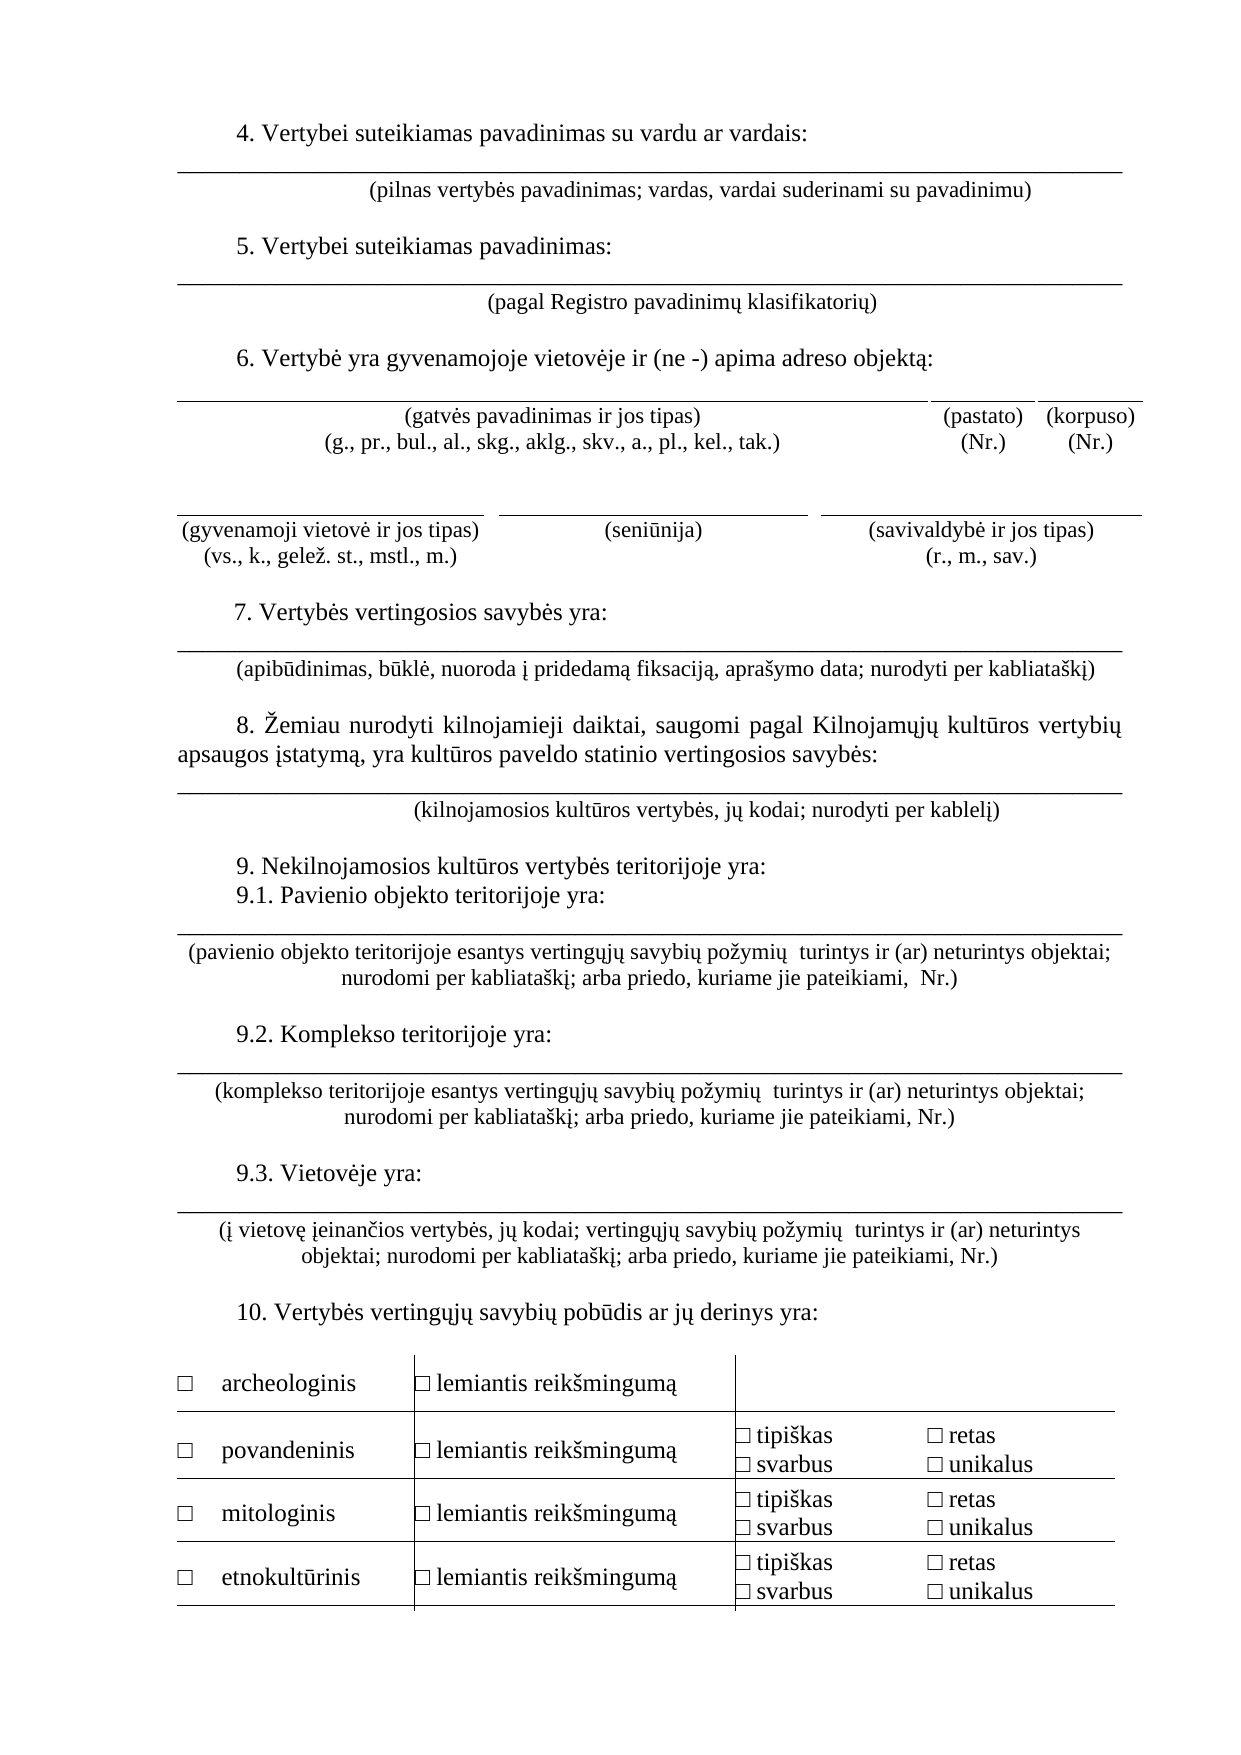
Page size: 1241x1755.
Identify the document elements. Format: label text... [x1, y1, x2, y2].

table_cell [177, 1479, 221, 1484]
table_cell □[] [177, 1420, 221, 1478]
text _ [177, 147, 1122, 172]
table_cell [177, 1606, 221, 1611]
table_cell [221, 1606, 414, 1611]
table_cell □[] [177, 1547, 221, 1605]
table_cell □[] lemiantis reikšmingumą [415, 1547, 735, 1605]
table_cell (gatvės pavadinimas ir jos tipas) (g., pr., bul., al., skg., aklg., skv., a., pl., kel., tak.) [177, 402, 928, 454]
table_cell □[] [178, 1444, 191, 1457]
table_cell □[] tipiškas □[] svarbus [736, 1420, 927, 1478]
table_cell □[] retas □[] unikalus [927, 1484, 1115, 1541]
table_header [1038, 372, 1143, 401]
table_header [499, 483, 808, 514]
table_cell (korpuso) (Nr.) [1038, 402, 1143, 454]
table_cell etnokultūrinis [221, 1547, 414, 1605]
table_cell [736, 1412, 1115, 1420]
table_cell [221, 1479, 414, 1484]
table_header [808, 483, 821, 514]
table_cell [177, 1412, 221, 1420]
table_cell [415, 1412, 735, 1420]
text 9.1. Pavienio objekto teritorijoje yra: [177, 880, 1122, 909]
table_cell [736, 1479, 1115, 1484]
text (į vietovę įeinančios vertybės, jų kodai; vertingųjų savybių požymių turintys ir (ar) neturintys objektai; nurodomi per kabliataškį; arba priedo, kuriame jie pateikiami, Nr.) [177, 1216, 1122, 1268]
text (kilnojamosios kultūros vertybės, jų kodai; nurodyti per kablelį) [413, 796, 1122, 823]
table_cell [736, 1606, 1115, 1611]
text 8. Žemiau nurodyti kilnojamieji daiktai, saugomi pagal Kilnojamųjų kultūros vertybių apsaugos įstatymą, yra kultūros paveldo statinio vertingosios savybės: [177, 710, 1122, 768]
table_header □[] [177, 1355, 221, 1411]
text (pilnas vertybės pavadinimas; vardas, vardai suderinami su pavadinimu) [369, 176, 1122, 202]
table_cell [177, 1542, 221, 1547]
table_cell [736, 1542, 1115, 1547]
table_header archeologinis [221, 1355, 414, 1411]
text _ [177, 1187, 1122, 1212]
text (apibūdinimas, būklė, nuoroda į pridedamą fiksaciją, aprašymo data; nurodyti per kabliataškį) [236, 655, 1122, 681]
table_cell □[] retas □[] unikalus [927, 1420, 1115, 1478]
text _ [177, 259, 1122, 284]
table_cell □[] lemiantis reikšmingumą [415, 1420, 735, 1478]
text 9. Nekilnojamosios kultūros vertybės teritorijoje yra: [177, 851, 1122, 880]
table_cell □[] tipiškas □[] svarbus [736, 1547, 927, 1605]
text 6. Vertybė yra gyvenamojoje vietovėje ir (ne -) apima adreso objektą: [177, 343, 1122, 372]
table_cell [221, 1412, 414, 1420]
text 9.2. Komplekso teritorijoje yra: [177, 1019, 1122, 1048]
text 7. Vertybės vertingosios savybės yra: [177, 597, 1122, 626]
table_cell □[] retas □[] unikalus [927, 1547, 1115, 1605]
text (komplekso teritorijoje esantys vertingųjų savybių požymių turintys ir (ar) neturintys objektai; nurodomi per kabliataškį; arba priedo, kuriame jie pateikiami, Nr.) [177, 1077, 1122, 1129]
text (pavienio objekto teritorijoje esantys vertingųjų savybių požymių turintys ir (ar) neturintys objektai; nurodomi per kabliataškį; arba priedo, kuriame jie pateikiami, Nr.) [177, 938, 1122, 990]
text _ [177, 1048, 1122, 1073]
text 5. Vertybei suteikiamas pavadinimas: [177, 231, 1122, 259]
text 10. Vertybės vertingųjų savybių pobūdis ar jų derinys yra: [177, 1297, 1122, 1326]
table_cell (savivaldybė ir jos tipas) (r., m., sav.) [821, 516, 1142, 569]
text _ [177, 626, 1122, 651]
table_header □[] [178, 1377, 191, 1390]
text _ [177, 909, 1122, 934]
text 9.3. Vietovėje yra: [177, 1158, 1122, 1187]
table_cell □[] [178, 1507, 191, 1520]
table_cell [484, 515, 499, 569]
table_header [931, 372, 1035, 401]
table_cell [415, 1606, 735, 1611]
table_cell (seniūnija) [499, 516, 808, 569]
table_header □[] lemiantis reikšmingumą [415, 1355, 735, 1411]
table_cell mitologinis [221, 1484, 414, 1541]
text (pagal Registro pavadinimų klasifikatorių) [487, 288, 1122, 314]
table_header [484, 483, 499, 514]
table_header [177, 372, 928, 401]
table_header [821, 483, 1142, 514]
table_header [177, 483, 484, 514]
table_cell povandeninis [221, 1420, 414, 1478]
table_cell □[] [178, 1571, 191, 1584]
table_header [736, 1355, 1115, 1411]
table_cell [221, 1542, 414, 1547]
table_cell [415, 1542, 735, 1547]
table_cell □[] tipiškas □[] svarbus [736, 1484, 927, 1541]
text _ [177, 768, 1122, 793]
table_cell □[] lemiantis reikšmingumą [415, 1484, 735, 1541]
table_cell [415, 1479, 735, 1484]
table_cell □[] [177, 1484, 221, 1541]
table_cell [808, 515, 821, 569]
table_cell (pastato) (Nr.) [931, 402, 1035, 454]
text 4. Vertybei suteikiamas pavadinimas su vardu ar vardais: [177, 118, 1122, 147]
table_cell (gyvenamoji vietovė ir jos tipas) (vs., k., gelež. st., mstl., m.) [177, 516, 484, 569]
